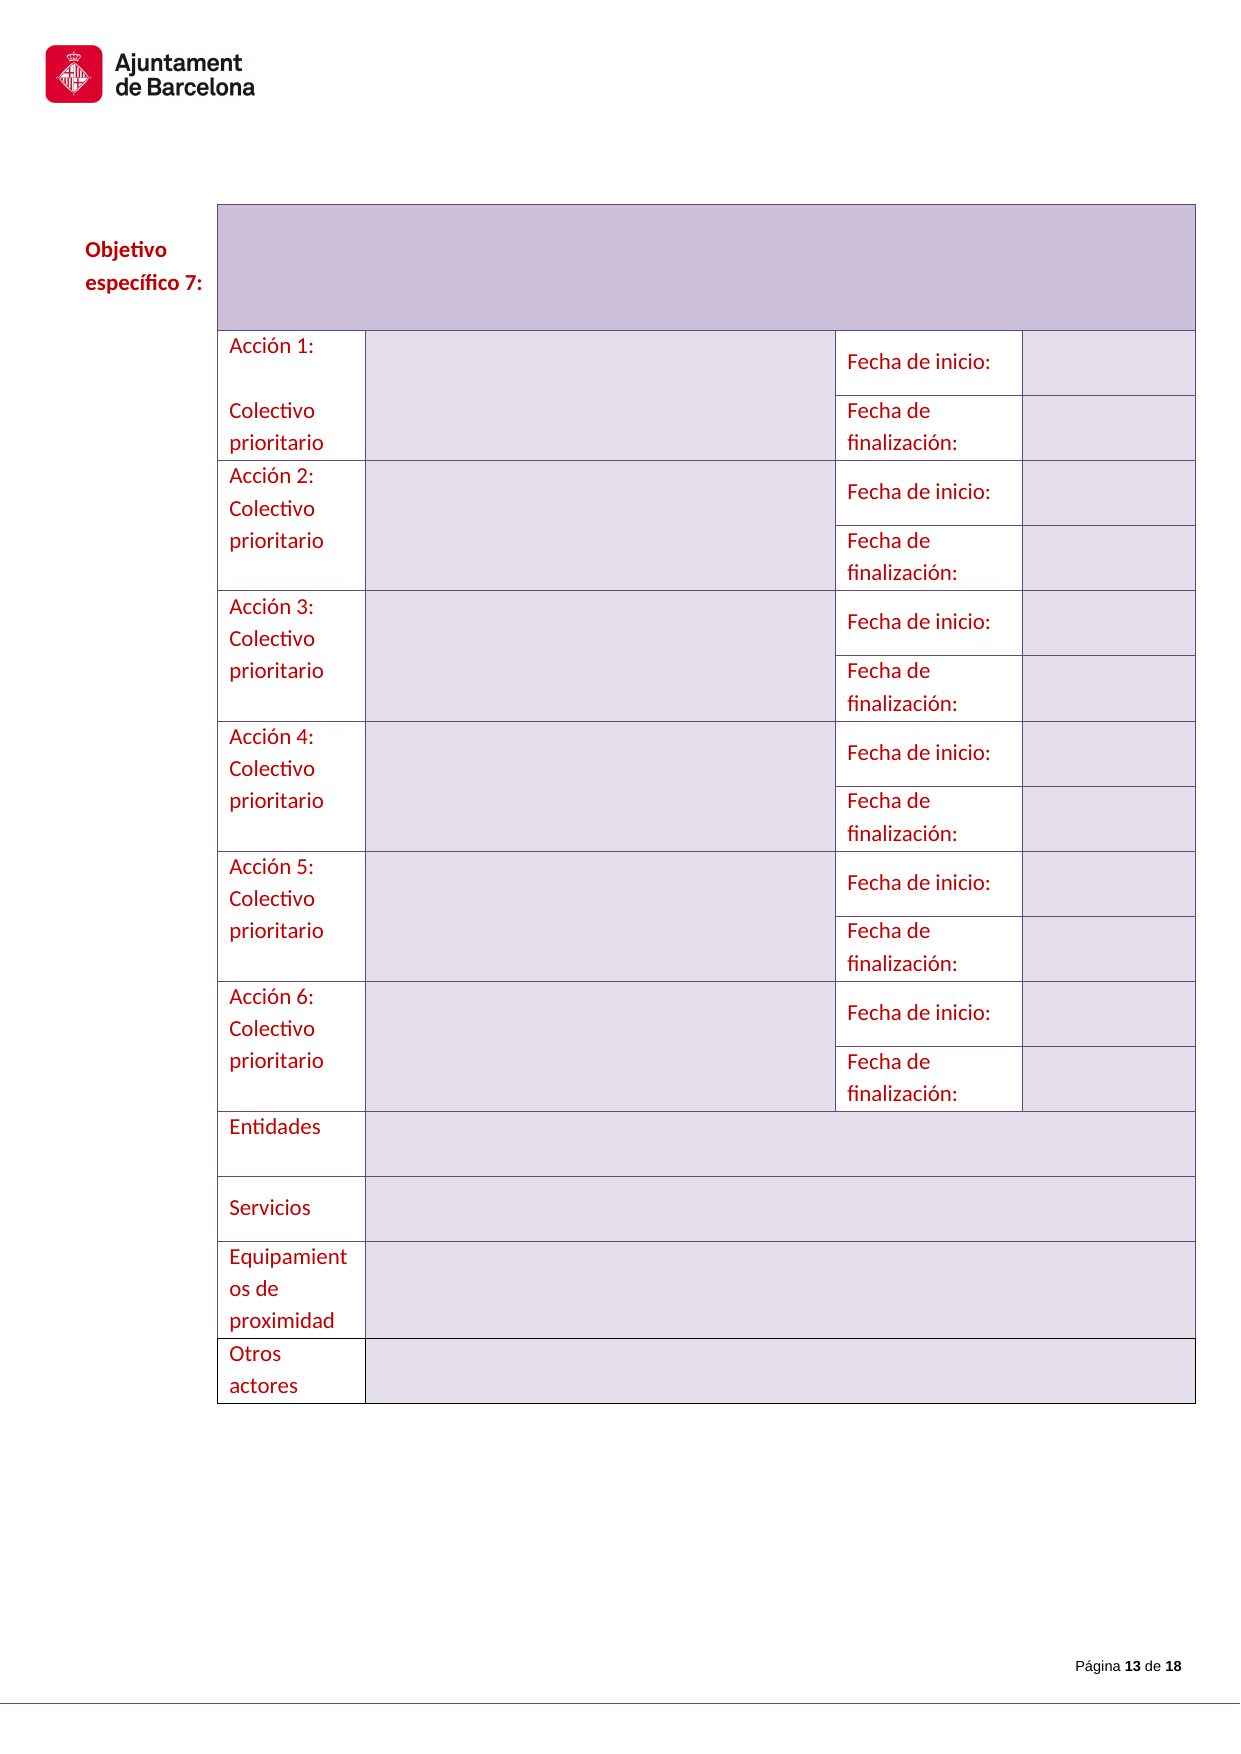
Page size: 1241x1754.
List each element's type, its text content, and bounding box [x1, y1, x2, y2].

table_cell [1023, 396, 1195, 460]
table_cell [74, 525, 217, 590]
table_cell [74, 1046, 217, 1111]
table_cell [366, 1177, 1195, 1241]
table_cell [74, 1111, 217, 1176]
table_cell [366, 1339, 1195, 1403]
table_cell Fecha de finalización: [836, 656, 1022, 721]
table_cell Fecha de inicio: [836, 461, 1022, 525]
table_cell [74, 590, 217, 655]
table_cell [74, 1176, 217, 1241]
table_cell [74, 395, 217, 460]
table_cell [1023, 1047, 1195, 1111]
table_cell [74, 1241, 217, 1338]
table_cell [1023, 331, 1195, 395]
table_cell [1023, 526, 1195, 590]
table_cell [1023, 656, 1195, 721]
table_cell Acción 1: Colectivo prioritario [218, 331, 365, 460]
table_cell [1023, 787, 1195, 851]
table_cell [1023, 591, 1195, 655]
table_cell [74, 981, 217, 1046]
table_cell Acción 3: Colectivo prioritario [218, 591, 365, 721]
table_cell Fecha de inicio: [836, 722, 1022, 786]
table_cell [1023, 722, 1195, 786]
table_cell Fecha de finalización: [836, 1047, 1022, 1111]
table_cell Equipamientos de proximidad [218, 1242, 365, 1338]
table_cell [366, 722, 835, 851]
table_cell [74, 330, 217, 395]
table_cell [366, 461, 835, 590]
table_cell [74, 655, 217, 721]
table_cell [74, 916, 217, 981]
table_cell Servicios [218, 1177, 365, 1241]
table_cell [1023, 852, 1195, 916]
table_cell [74, 721, 217, 786]
table_cell Acción 4: Colectivo prioritario [218, 722, 365, 851]
table_cell Otros actores [218, 1339, 365, 1403]
table_cell Fecha de finalización: [836, 396, 1022, 460]
table_cell Fecha de finalización: [836, 787, 1022, 851]
table_cell [74, 460, 217, 525]
table_cell Entidades [218, 1112, 365, 1176]
table_cell [74, 786, 217, 851]
table_cell Fecha de inicio: [836, 982, 1022, 1046]
table_cell [366, 1112, 1195, 1176]
table_cell Fecha de inicio: [836, 591, 1022, 655]
table_cell [74, 851, 217, 916]
table_cell Acción 2: Colectivo prioritario [218, 461, 365, 590]
table_cell [366, 1242, 1195, 1338]
table_cell Fecha de inicio: [836, 852, 1022, 916]
table_cell [366, 331, 835, 460]
table_cell Fecha de inicio: [836, 331, 1022, 395]
table_cell Fecha de finalización: [836, 526, 1022, 590]
table_cell Acción 5: Colectivo prioritario [218, 852, 365, 981]
table_cell [366, 591, 835, 721]
table_cell [366, 982, 835, 1111]
table_cell [1023, 461, 1195, 525]
table_cell Fecha de finalización: [836, 917, 1022, 981]
table_header Objetivo específico 7: [74, 204, 217, 330]
table_cell [1023, 982, 1195, 1046]
table_cell [1023, 917, 1195, 981]
table_cell Acción 6: Colectivo prioritario [218, 982, 365, 1111]
table_cell [74, 1338, 217, 1403]
table_header [218, 205, 1195, 330]
table_cell [366, 852, 835, 981]
